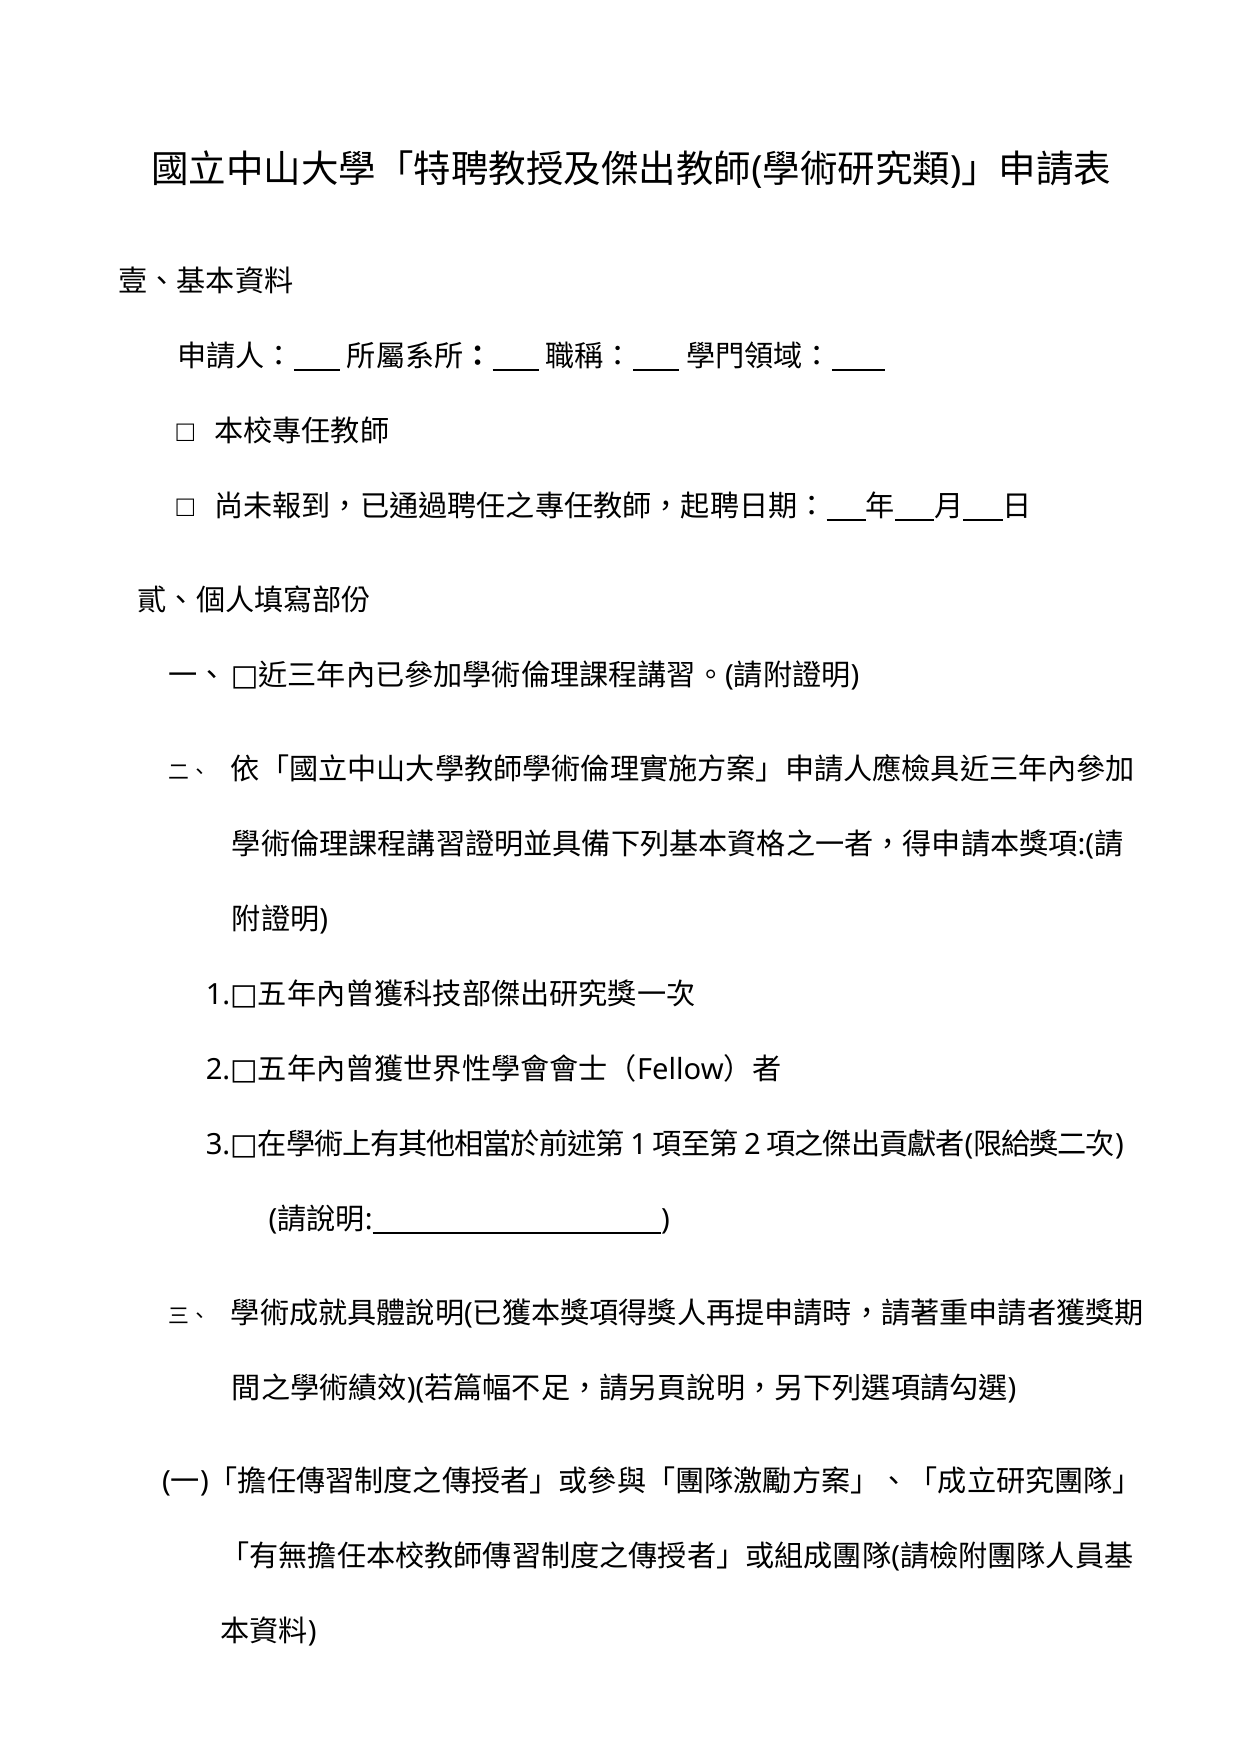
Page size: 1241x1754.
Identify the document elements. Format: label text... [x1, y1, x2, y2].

text 3.□在學術上有其他相當於前述第1項至第2項之傑出貢獻者(限給獎二次) [206, 1098, 1144, 1173]
text 申請人： 所屬系所： 職稱： 學門領域： [177, 310, 1144, 385]
text 2.□五年內曾獲世界性學會會士（Fellow）者 [206, 1023, 1144, 1098]
list 尚未報到，已通過聘任之專任教師，起聘日期： 年 月 日 [176, 460, 1144, 535]
text (一)「擔任傳習制度之傳授者」或參與「團隊激勵方案」、「成立研究團隊」 [118, 1435, 1144, 1510]
text 國立中山大學「特聘教授及傑出教師(學術研究類)」申請表 [118, 123, 1144, 198]
list 本校專任教師 [176, 385, 1144, 460]
text 本資料) [118, 1585, 1144, 1660]
text 「有無擔任本校教師傳習制度之傳授者」或組成團隊(請檢附團隊人員基 [118, 1510, 1144, 1585]
list 依「國立中山大學教師學術倫理實施方案」申請人應檢具近三年內參加學術倫理課程講習證明並具備下列基本資格之一者，得申請本獎項:(請附證明) [168, 723, 1144, 948]
text 貳、個人填寫部份 [118, 554, 1144, 629]
list □近三年內已參加學術倫理課程講習。(請附證明) [168, 629, 1144, 704]
list 學術成就具體說明(已獲本獎項得獎人再提申請時，請著重申請者獲獎期間之學術績效)(若篇幅不足，請另頁說明，另下列選項請勾選) [168, 1267, 1144, 1417]
text 壹、基本資料 [118, 235, 1144, 310]
text (請說明: ) [268, 1173, 1144, 1248]
text 1.□五年內曾獲科技部傑出研究獎一次 [206, 948, 1144, 1023]
